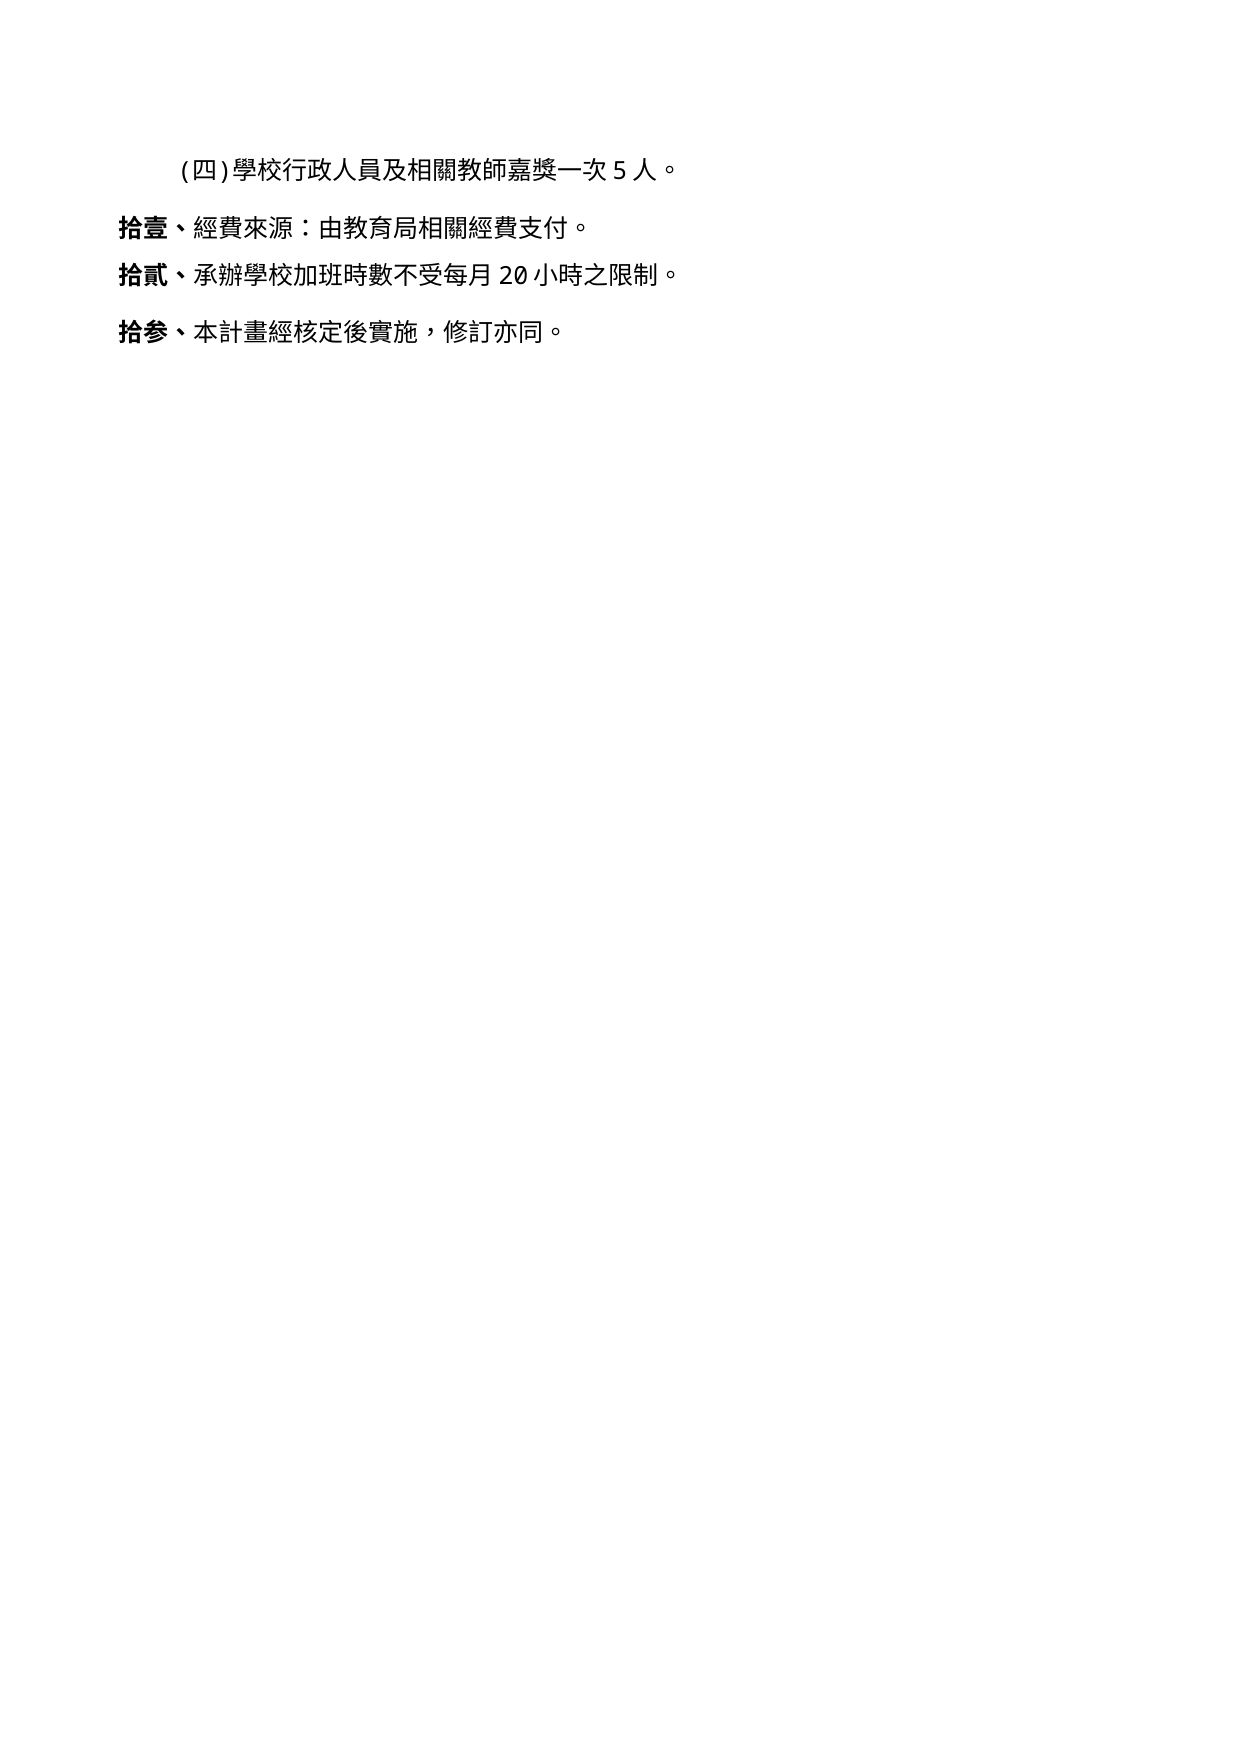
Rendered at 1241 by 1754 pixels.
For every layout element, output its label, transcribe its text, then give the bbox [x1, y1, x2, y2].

text 拾壹、經費來源：由教育局相關經費支付。 [118, 208, 1122, 244]
text 拾貳、承辦學校加班時數不受每月20小時之限制。 [118, 250, 1122, 293]
text 拾参、本計畫經核定後實施，修訂亦同。 [118, 312, 1122, 348]
text (四)學校行政人員及相關教師嘉獎一次5人。 [177, 127, 1122, 189]
